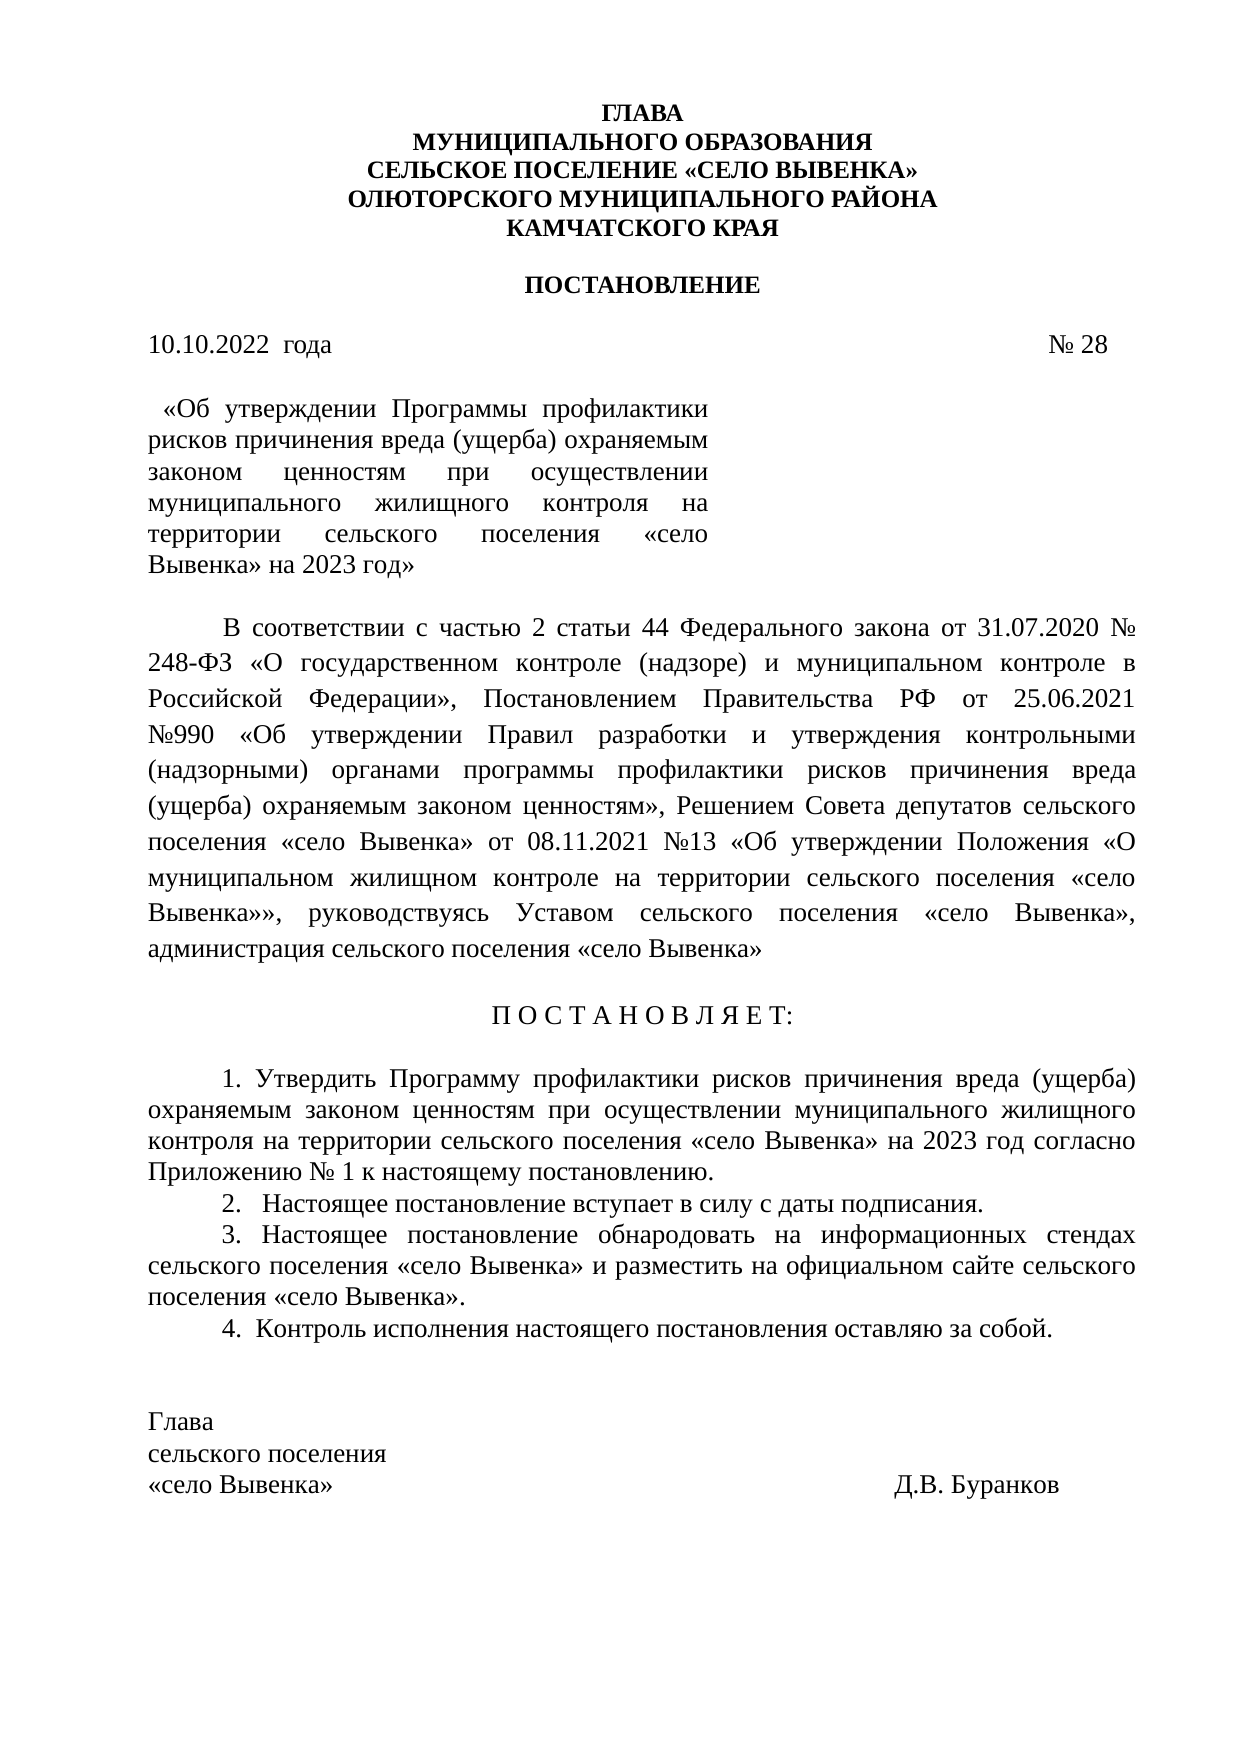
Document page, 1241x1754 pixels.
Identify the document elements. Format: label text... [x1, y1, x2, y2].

text П О С Т А Н О В Л Я Е Т: [148, 999, 1137, 1030]
text 4. Контроль исполнения настоящего постановления оставляю за собой. [148, 1312, 1137, 1343]
text 1. Утвердить Программу профилактики рисков причинения вреда (ущерба) охраняемым законом ценностям при осуществлении муниципального жилищного контроля на территории сельского поселения «село Вывенка» на 2023 год согласно Приложению № 1 к настоящему постановлению. [148, 1062, 1137, 1187]
text сельского поселения [148, 1437, 1137, 1468]
text ПОСТАНОВЛЕНИЕ [148, 270, 1137, 299]
text ОЛЮТОРСКОГО МУНИЦИПАЛЬНОГО РАЙОНА [148, 184, 1137, 213]
text «Об утверждении Программы профилактики рисков причинения вреда (ущерба) охраняемым законом ценностям при осуществлении муниципального жилищного контроля на территории сельского поселения «село Вывенка» на 2023 год» [148, 392, 709, 579]
text КАМЧАТСКОГО КРАЯ [148, 213, 1137, 242]
text Глава [148, 1405, 1137, 1437]
text МУНИЦИПАЛЬНОГО ОБРАЗОВАНИЯ [148, 127, 1137, 155]
text ГЛАВА [148, 98, 1137, 127]
text 3. Настоящее постановление обнародовать на информационных стендах сельского поселения «село Вывенка» и разместить на официальном сайте сельского поселения «село Вывенка». [148, 1218, 1137, 1312]
text «село Вывенка» Д.В. Буранков [148, 1468, 1137, 1499]
text 2. Настоящее постановление вступает в силу с даты подписания. [148, 1187, 1137, 1218]
text 10.10.2022 года № 28 [148, 328, 1137, 359]
text СЕЛЬСКОЕ ПОСЕЛЕНИЕ «СЕЛО ВЫВЕНКА» [148, 155, 1137, 184]
text В соответствии с частью 2 статьи 44 Федерального закона от 31.07.2020 № 248-ФЗ «О государственном контроле (надзоре) и муниципальном контроле в Российской Федерации», Постановлением Правительства РФ от 25.06.2021 №990 «Об утверждении Правил разработки и утверждения контрольными (надзорными) органами программы профилактики рисков причинения вреда (ущерба) охраняемым законом ценностям», Решением Совета депутатов сельского поселения «село Вывенка» от 08.11.2021 №13 «Об утверждении Положения «О муниципальном жилищном контроле на территории сельского поселения «село Вывенка»», руководствуясь Уставом сельского поселения «село Вывенка», администрация сельского поселения «село Вывенка» [148, 611, 1137, 963]
